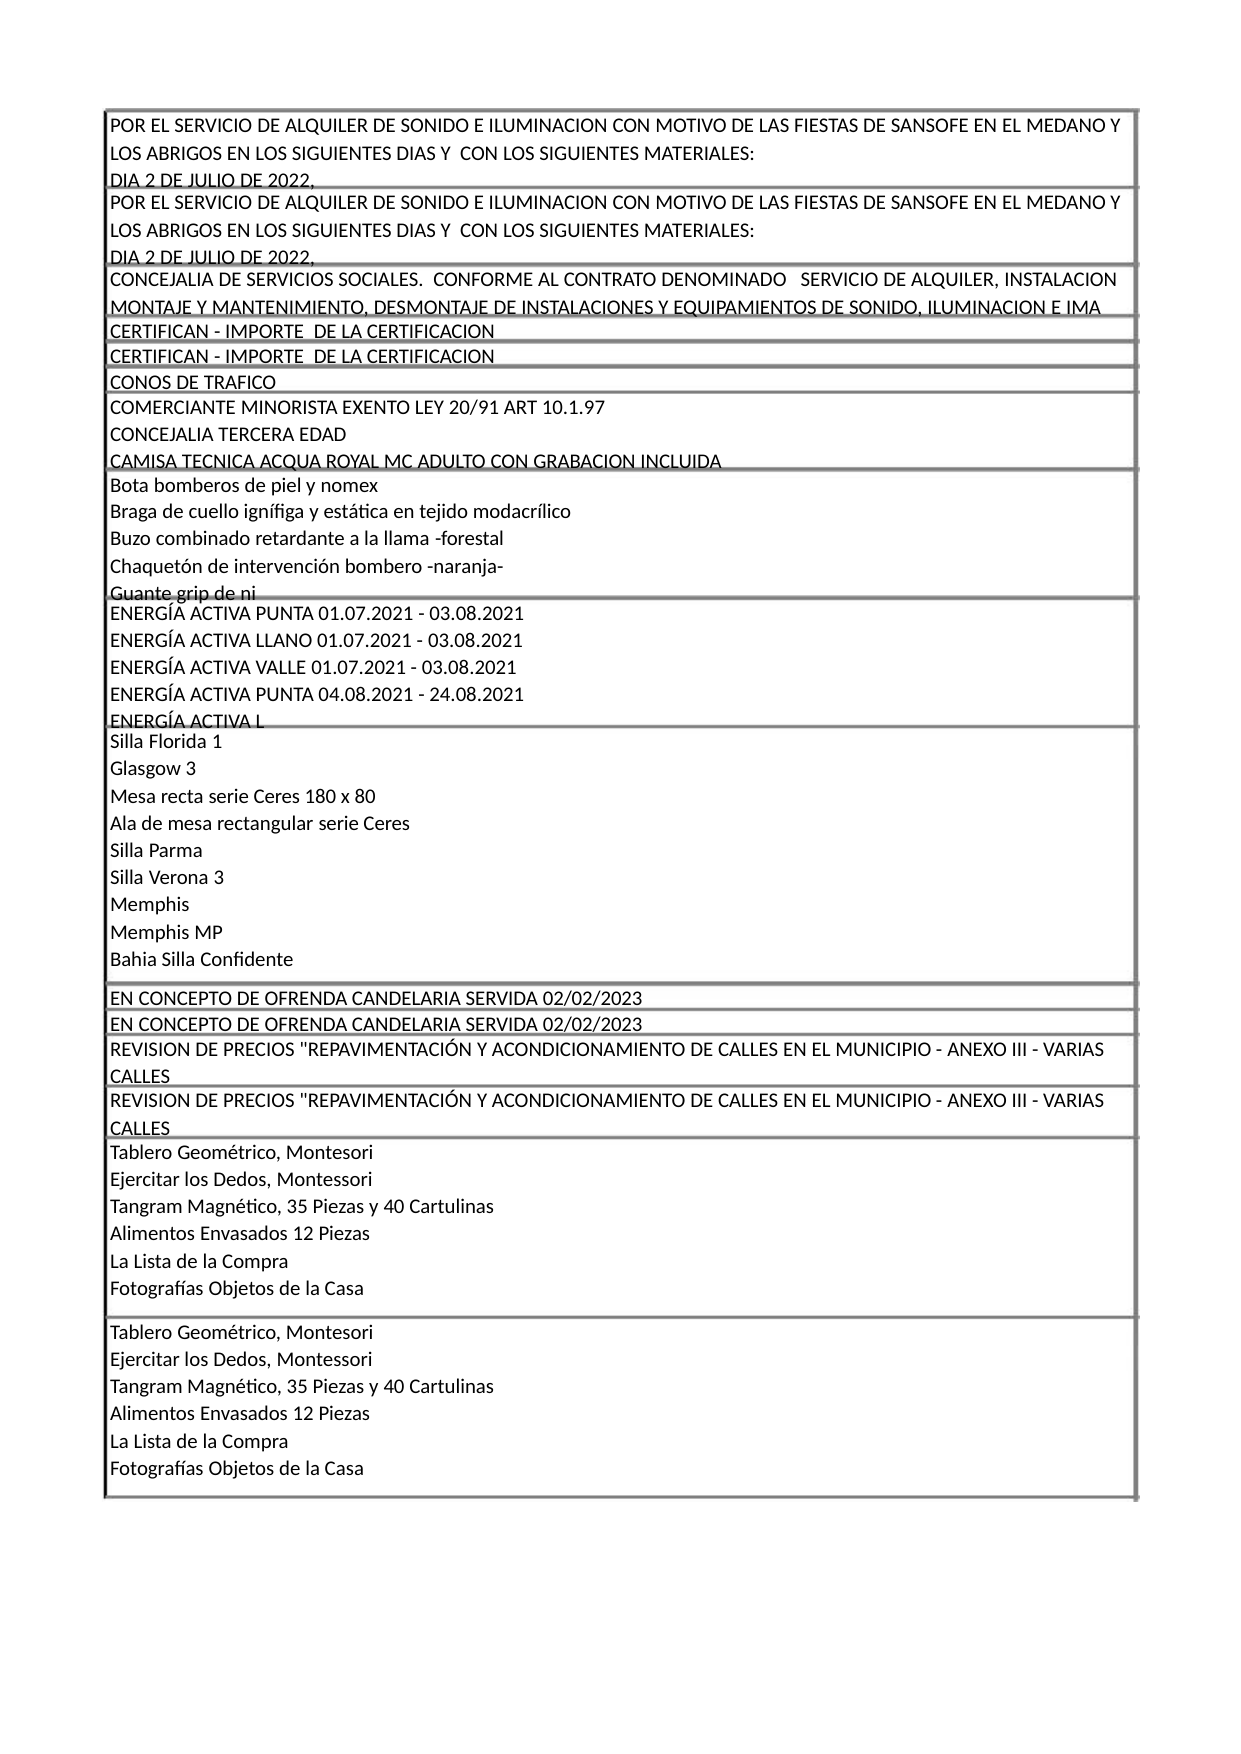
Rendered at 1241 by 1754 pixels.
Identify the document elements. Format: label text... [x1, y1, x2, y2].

text Memphis MP [110, 919, 436, 944]
text CALLES [110, 1064, 195, 1088]
text Glasgow 3 [110, 756, 436, 781]
text CERTIFICAN - IMPORTE DE LA CERTIFICACION [110, 343, 1133, 369]
text CAMISA TECNICA ACQUA ROYAL MC ADULTO CON GRABACION INCLUIDA [110, 449, 1133, 474]
text REVISION DE PRECIOS "REPAVIMENTACIÓN Y ACONDICIONAMIENTO DE CALLES EN EL MUNICIPIO - ANEXO III - VARIAS [110, 1088, 1133, 1113]
text Fotografías Objetos de la Casa [110, 1275, 389, 1301]
text REVISION DE PRECIOS "REPAVIMENTACIÓN Y ACONDICIONAMIENTO DE CALLES EN EL MUNICIPIO - ANEXO III - VARIAS [110, 1037, 1133, 1062]
text Braga de cuello ignífiga y estática en tejido modacrílico [110, 498, 1133, 524]
text Alimentos Envasados 12 Piezas [110, 1221, 521, 1246]
text DIA 2 DE JULIO DE 2022, [110, 167, 340, 189]
text Ejercitar los Dedos, Montessori [110, 1346, 521, 1372]
text CERTIFICAN - IMPORTE DE LA CERTIFICACION [110, 319, 1133, 343]
text ENERGÍA ACTIVA L [110, 709, 551, 734]
text Alimentos Envasados 12 Piezas [110, 1401, 521, 1426]
text Silla Verona 3 [110, 864, 436, 890]
text ENERGÍA ACTIVA PUNTA 01.07.2021 - 03.08.2021 [110, 600, 551, 625]
text CALLES [110, 1115, 195, 1139]
text POR EL SERVICIO DE ALQUILER DE SONIDO E ILUMINACION CON MOTIVO DE LAS FIESTAS DE SANSOFE EN EL MEDANO Y [110, 113, 1148, 138]
text ENERGÍA ACTIVA LLANO 01.07.2021 - 03.08.2021 [110, 627, 551, 652]
text Tablero Geométrico, Montesori [110, 1139, 401, 1164]
text Memphis [110, 892, 436, 917]
text Tangram Magnético, 35 Piezas y 40 Cartulinas [110, 1193, 521, 1219]
text Tablero Geométrico, Montesori [110, 1319, 521, 1344]
text Buzo combinado retardante a la llama -forestal [110, 526, 1133, 551]
text MONTAJE Y MANTENIMIENTO, DESMONTAJE DE INSTALACIONES Y EQUIPAMIENTOS DE SONIDO, ILUMINACION E IMA [110, 294, 1133, 319]
text ENERGÍA ACTIVA VALLE 01.07.2021 - 03.08.2021 [110, 654, 551, 679]
text Tangram Magnético, 35 Piezas y 40 Cartulinas [110, 1373, 521, 1399]
text ENERGÍA ACTIVA PUNTA 04.08.2021 - 24.08.2021 [110, 681, 551, 707]
text La Lista de la Compra [110, 1428, 521, 1453]
text Ala de mesa rectangular serie Ceres [110, 810, 436, 835]
text Bahia Silla Confidente [110, 946, 436, 971]
text LOS ABRIGOS EN LOS SIGUIENTES DIAS Y CON LOS SIGUIENTES MATERIALES: [110, 217, 782, 242]
text Ejercitar los Dedos, Montessori [110, 1166, 521, 1192]
text Bota bomberos de piel y nomex [110, 474, 1133, 497]
text LOS ABRIGOS EN LOS SIGUIENTES DIAS Y CON LOS SIGUIENTES MATERIALES: [110, 140, 1148, 165]
text CONOS DE TRAFICO [110, 369, 1133, 394]
text CONCEJALIA DE SERVICIOS SOCIALES. CONFORME AL CONTRATO DENOMINADO SERVICIO DE ALQUILER, INSTALACION [110, 267, 1147, 292]
text Chaquetón de intervención bombero -naranja- [110, 553, 1133, 578]
text DIA 2 DE JULIO DE 2022, [110, 244, 340, 267]
text POR EL SERVICIO DE ALQUILER DE SONIDO E ILUMINACION CON MOTIVO DE LAS FIESTAS DE SANSOFE EN EL MEDANO Y [110, 189, 1148, 215]
text La Lista de la Compra [110, 1248, 521, 1273]
text Guante grip de ni [110, 580, 1133, 605]
text Mesa recta serie Ceres 180 x 80 [110, 783, 436, 808]
text COMERCIANTE MINORISTA EXENTO LEY 20/91 ART 10.1.97 [110, 394, 1133, 420]
text EN CONCEPTO DE OFRENDA CANDELARIA SERVIDA 02/02/2023 [110, 986, 1133, 1011]
text Fotografías Objetos de la Casa [110, 1455, 389, 1481]
text CONCEJALIA TERCERA EDAD [110, 422, 1133, 447]
text Silla Florida 1 [110, 728, 436, 754]
text EN CONCEPTO DE OFRENDA CANDELARIA SERVIDA 02/02/2023 [110, 1011, 1133, 1036]
text Silla Parma [110, 837, 436, 862]
